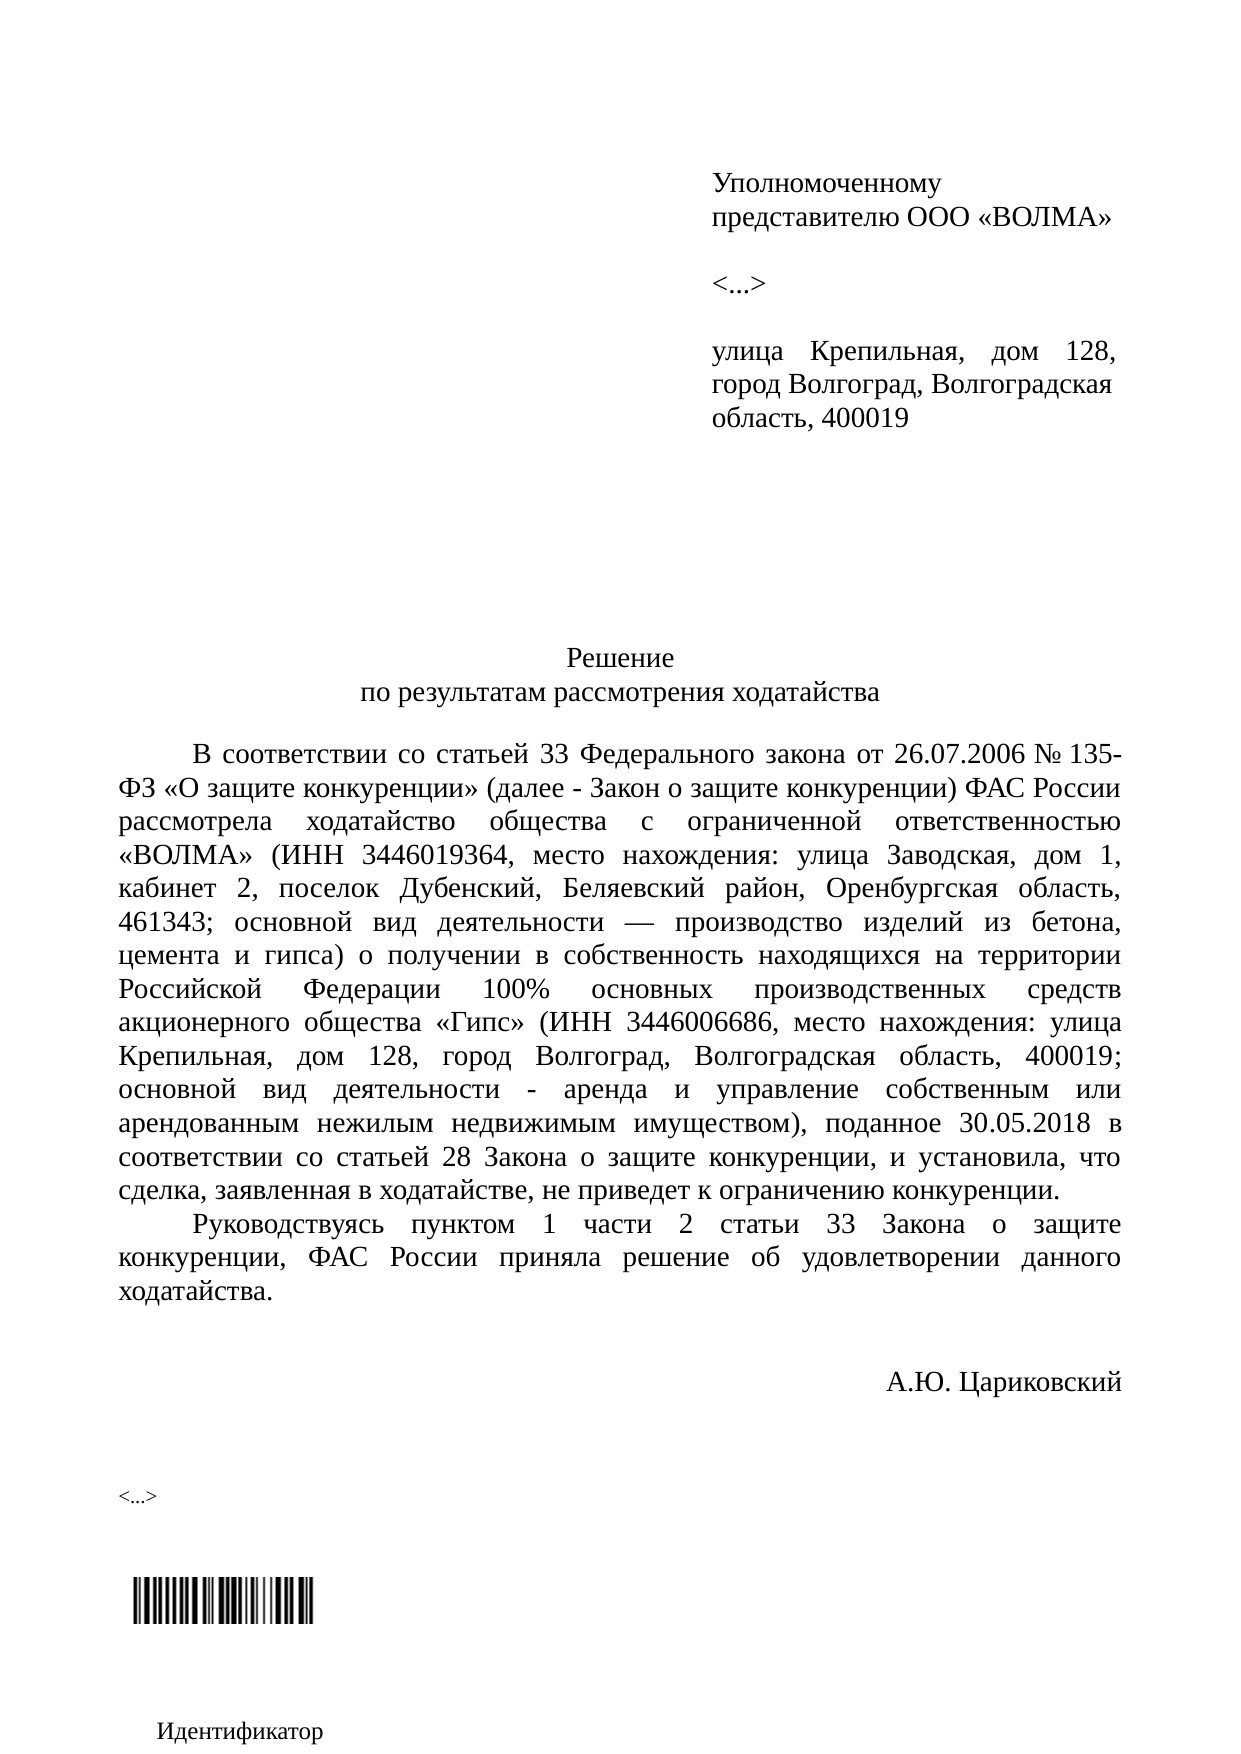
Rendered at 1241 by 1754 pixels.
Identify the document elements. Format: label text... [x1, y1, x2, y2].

picture [118, 1577, 331, 1624]
text Руководствуясь пунктом 1 части 2 статьи 33 Закона о защите конкуренции, ФАС России приняла решение об удовлетворении данного ходатайства. [118, 1206, 1122, 1306]
text Решение [118, 640, 1122, 674]
text <...> [118, 1484, 1122, 1508]
text А.Ю. Цариковский [118, 1364, 1122, 1397]
table_header Уполномоченному представителю ООО «ВОЛМА» <...> улица Крепильная, дом 128, город Волгоград, Волгоградская область, 400019 [706, 159, 1122, 439]
text по результатам рассмотрения ходатайства [118, 674, 1122, 707]
text В соответствии со статьей 33 Федерального закона от 26.07.2006 № 135-ФЗ «О защите конкуренции» (далее - Закон о защите конкуренции) ФАС России рассмотрела ходатайство общества с ограниченной ответственностью «ВОЛМА» (ИНН 3446019364, место нахождения: улица Заводская, дом 1, кабинет 2, поселок Дубенский, Беляевский район, Оренбургская область, 461343; основной вид деятельности — производство изделий из бетона, цемента и гипса) о получении в собственность находящихся на территории Российской Федерации 100% основных производственных средств акционерного общества «Гипс» (ИНН 3446006686, место нахождения: улица Крепильная, дом 128, город Волгоград, Волгоградская область, 400019; основной вид деятельности - аренда и управление собственным или арендованным нежилым недвижимым имуществом), поданное 30.05.2018 в соответствии со статьей 28 Закона о защите конкуренции, и установила, что сделка, заявленная в ходатайстве, не приведет к ограничению конкуренции. [118, 736, 1122, 1206]
